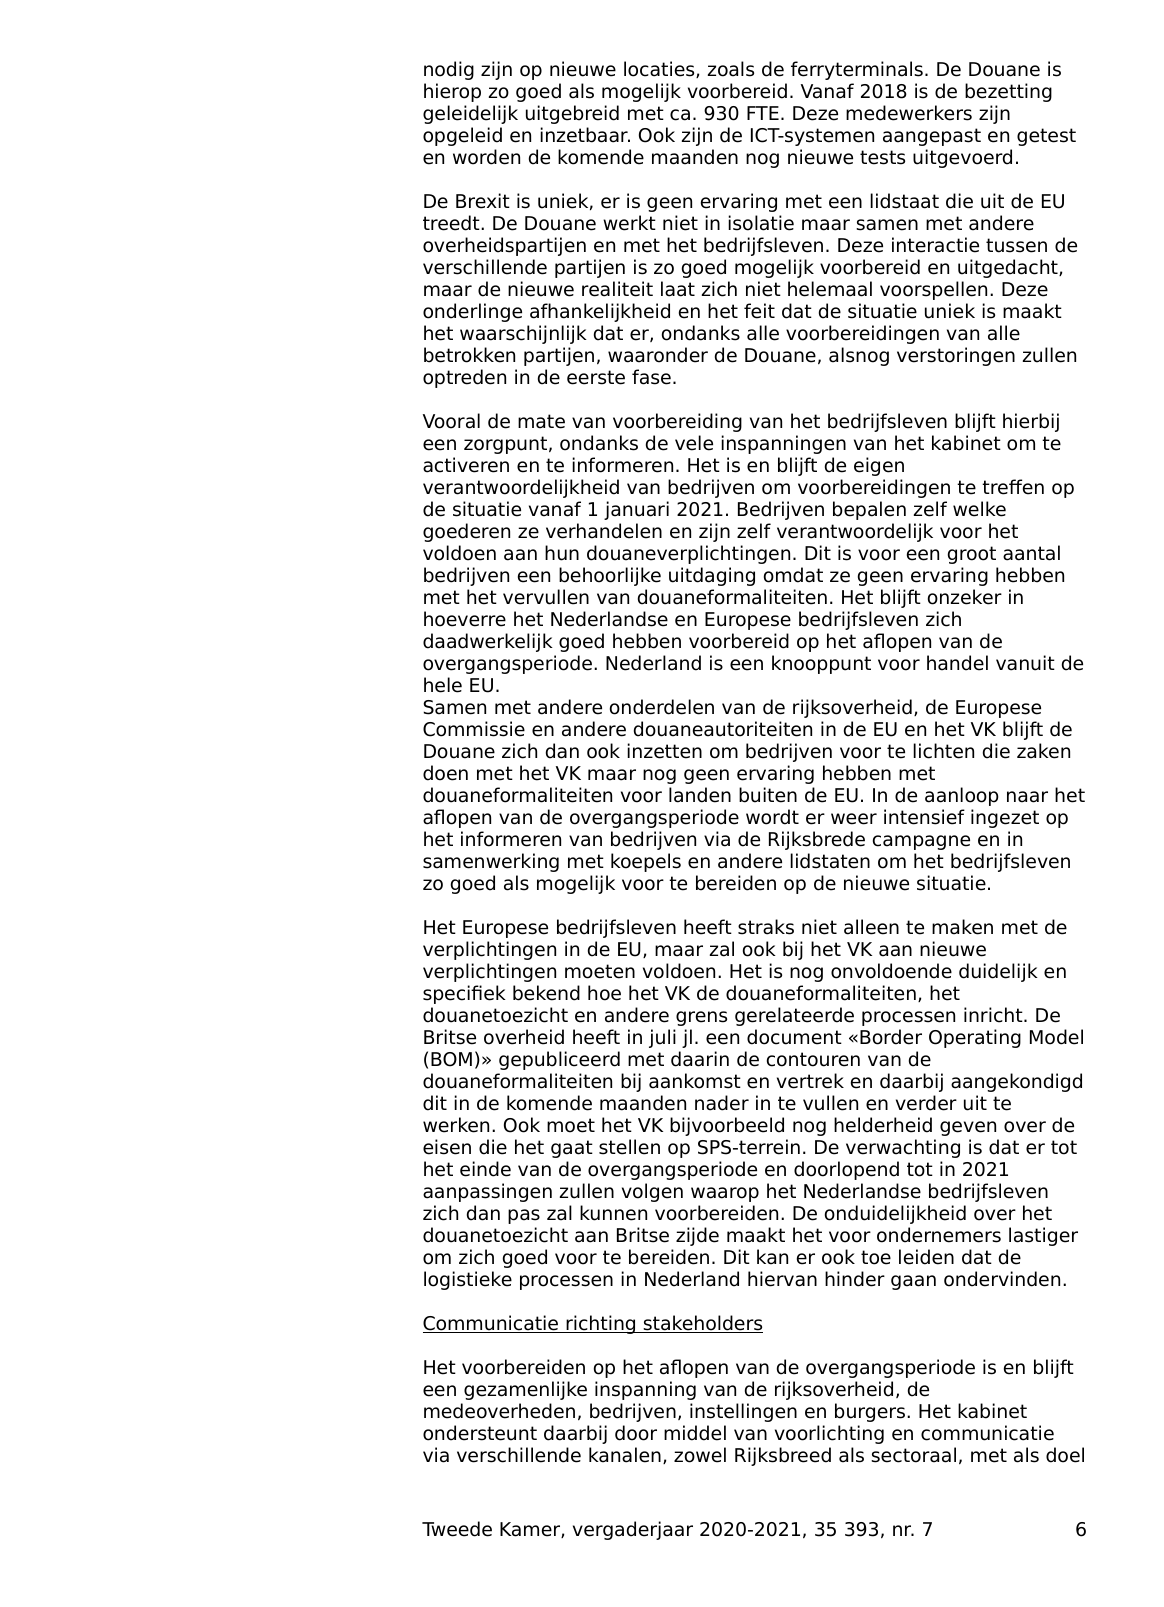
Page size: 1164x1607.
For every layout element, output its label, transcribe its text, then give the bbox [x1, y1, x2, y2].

text nodig zijn op nieuwe locaties, zoals de ferryterminals. De Douane is hierop zo goed als mogelijk voorbereid. Vanaf 2018 is de bezetting geleidelijk uitgebreid met ca. 930 FTE. Deze medewerkers zijn opgeleid en inzetbaar. Ook zijn de ICT-systemen aangepast en getest en worden de komende maanden nog nieuwe tests uitgevoerd. [422, 59, 1087, 169]
text Samen met andere onderdelen van de rijksoverheid, de Europese Commissie en andere douaneautoriteiten in de EU en het VK blijft de Douane zich dan ook inzetten om bedrijven voor te lichten die zaken doen met het VK maar nog geen ervaring hebben met douaneformaliteiten voor landen buiten de EU. In de aanloop naar het aflopen van de overgangsperiode wordt er weer intensief ingezet op het informeren van bedrijven via de Rijksbrede campagne en in samenwerking met koepels en andere lidstaten om het bedrijfsleven zo goed als mogelijk voor te bereiden op de nieuwe situatie. [422, 697, 1087, 895]
text Het voorbereiden op het aflopen van de overgangsperiode is en blijft een gezamenlijke inspanning van de rijksoverheid, de medeoverheden, bedrijven, instellingen en burgers. Het kabinet ondersteunt daarbij door middel van voorlichting en communicatie via verschillende kanalen, zowel Rijksbreed als sectoraal, met als doel [422, 1357, 1087, 1467]
text De Brexit is uniek, er is geen ervaring met een lidstaat die uit de EU treedt. De Douane werkt niet in isolatie maar samen met andere overheidspartijen en met het bedrijfsleven. Deze interactie tussen de verschillende partijen is zo goed mogelijk voorbereid en uitgedacht, maar de nieuwe realiteit laat zich niet helemaal voorspellen. Deze onderlinge afhankelijkheid en het feit dat de situatie uniek is maakt het waarschijnlijk dat er, ondanks alle voorbereidingen van alle betrokken partijen, waaronder de Douane, alsnog verstoringen zullen optreden in de eerste fase. [422, 191, 1087, 389]
text Vooral de mate van voorbereiding van het bedrijfsleven blijft hierbij een zorgpunt, ondanks de vele inspanningen van het kabinet om te activeren en te informeren. Het is en blijft de eigen verantwoordelijkheid van bedrijven om voorbereidingen te treffen op de situatie vanaf 1 januari 2021. Bedrijven bepalen zelf welke goederen ze verhandelen en zijn zelf verantwoordelijk voor het voldoen aan hun douaneverplichtingen. Dit is voor een groot aantal bedrijven een behoorlijke uitdaging omdat ze geen ervaring hebben met het vervullen van douaneformaliteiten. Het blijft onzeker in hoeverre het Nederlandse en Europese bedrijfsleven zich daadwerkelijk goed hebben voorbereid op het aflopen van de overgangsperiode. Nederland is een knooppunt voor handel vanuit de hele EU. [422, 411, 1087, 697]
text Het Europese bedrijfsleven heeft straks niet alleen te maken met de verplichtingen in de EU, maar zal ook bij het VK aan nieuwe verplichtingen moeten voldoen. Het is nog onvoldoende duidelijk en specifiek bekend hoe het VK de douaneformaliteiten, het douanetoezicht en andere grens gerelateerde processen inricht. De Britse overheid heeft in juli jl. een document «Border Operating Model (BOM)» gepubliceerd met daarin de contouren van de douaneformaliteiten bij aankomst en vertrek en daarbij aangekondigd dit in de komende maanden nader in te vullen en verder uit te werken. Ook moet het VK bijvoorbeeld nog helderheid geven over de eisen die het gaat stellen op SPS-terrein. De verwachting is dat er tot het einde van de overgangsperiode en doorlopend tot in 2021 aanpassingen zullen volgen waarop het Nederlandse bedrijfsleven zich dan pas zal kunnen voorbereiden. De onduidelijkheid over het douanetoezicht aan Britse zijde maakt het voor ondernemers lastiger om zich goed voor te bereiden. Dit kan er ook toe leiden dat de logistieke processen in Nederland hiervan hinder gaan ondervinden. [422, 917, 1087, 1291]
subtitle Communicatie richting stakeholders [422, 1313, 1087, 1335]
